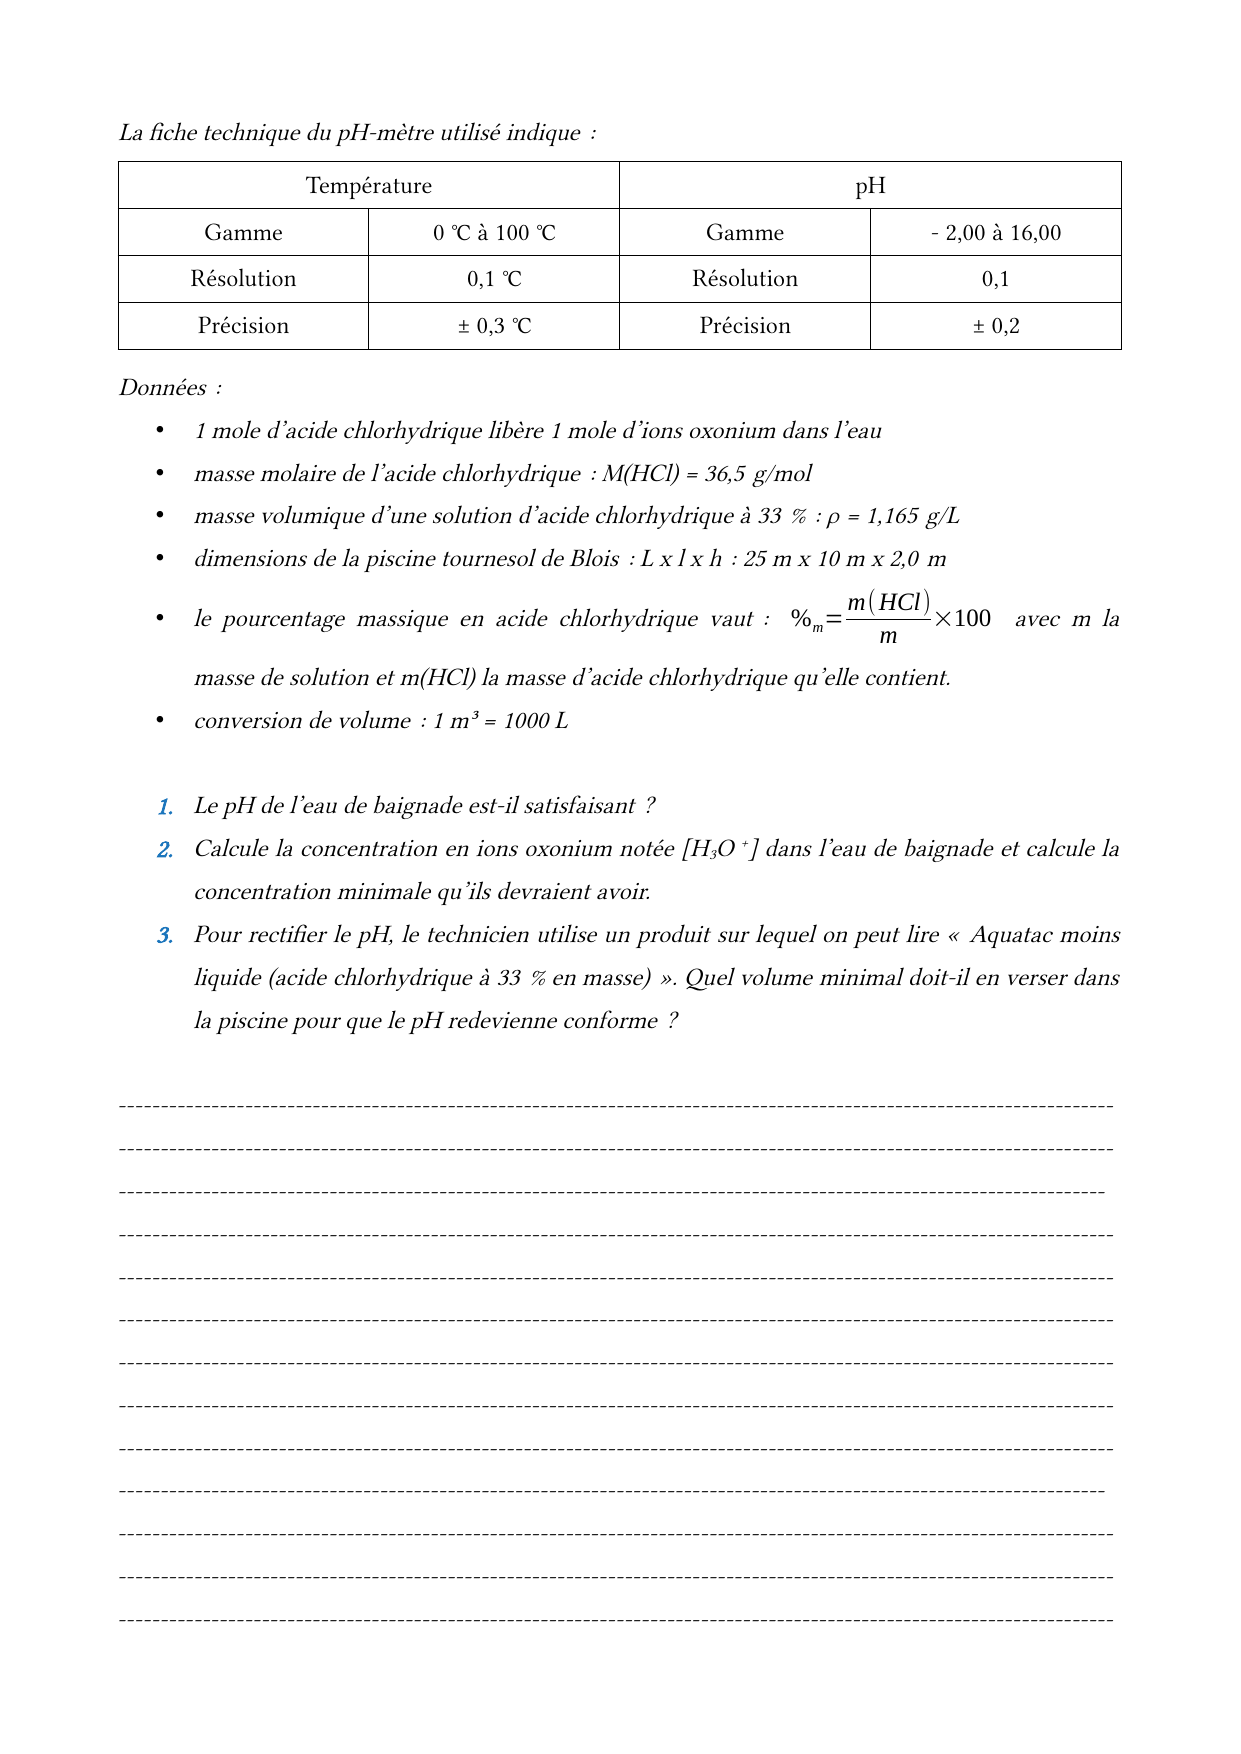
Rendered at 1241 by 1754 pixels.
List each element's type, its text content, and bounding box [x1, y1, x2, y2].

list masse volumique d’une solution d’acide chlorhydrique à 33 % : ρ = 1,165 g/L [156, 502, 1122, 530]
list conversion de volume : 1 m³ = 1000 L [156, 706, 1122, 734]
text La fiche technique du pH-mètre utilisé indique : [118, 118, 1122, 147]
table_cell 0,1 °C [369, 256, 619, 302]
table_cell Gamme [119, 209, 368, 255]
table_header pH [620, 162, 1121, 208]
table_cell Précision [620, 303, 870, 348]
list dimensions de la piscine tournesol de Blois : L x l x h : 25 m x 10 m x 2,0 m [156, 544, 1122, 573]
table_cell Résolution [119, 256, 368, 302]
text ----------------------------------------------------------------------------------------------------------------------------------------------------------------------------------------------------------------------------------------------------------------------------------------------------------------------------------------------------------------- [118, 1091, 1122, 1205]
text --------------------------------------------------------------------------------------------------------------------------------------------------------------------------------------------------------------------------------------------------------------------------------------------------------------------------------------------------------------------------------------------------------------------------------------------------------------------------------------------------------------------------------------------------------------------------------------------------------------------------------------------------------------------------------------------------------------------------------------------------------------------------------------------------------------------------------------------------------- [118, 1220, 1122, 1505]
table_cell ± 0,3 °C [369, 303, 619, 348]
list le pourcentage massique en acide chlorhydrique vaut : avec m la masse de solution et m(HCl) la masse d’acide chlorhydrique qu’elle contient. [156, 587, 1122, 692]
table_cell Gamme [620, 209, 870, 255]
table_cell 0,1 [871, 256, 1121, 302]
list Données : [83, 373, 1122, 402]
list Le pH de l’eau de baignade est-il satisfaisant ? [156, 792, 1122, 820]
table_cell Précision [119, 303, 368, 348]
table_cell 0 °C à 100 °C [369, 209, 619, 255]
list 1 mole d’acide chlorhydrique libère 1 mole d’ions oxonium dans l’eau [156, 416, 1122, 444]
list masse molaire de l’acide chlorhydrique : M(HCl) = 36,5 g/mol [156, 459, 1122, 487]
text --------------------------------------------------------------------------------------------------------------------------------------------------------------------------------------------------------------------------------------------------------------------------------------------------------------------------------------------------------------------------------------------------------------------------------------------------------------------------------------------------------------------------------------------------------------------------------------------------------------------------------------------------------------------------------------------------------------------------------------------------------------------------------------------------------------------------------------------------------- [118, 1519, 1122, 1633]
table_cell - 2,00 à 16,00 [871, 209, 1121, 255]
list Calcule la concentration en ions oxonium notée [H3O +] dans l’eau de baignade et calcule la concentration minimale qu’ils devraient avoir. [156, 834, 1122, 906]
list Pour rectifier le pH, le technicien utilise un produit sur lequel on peut lire « Aquatac moins liquide (acide chlorhydrique à 33 % en masse) ». Quel volume minimal doit-il en verser dans la piscine pour que le pH redevienne conforme ? [156, 920, 1122, 1034]
table_header Température [119, 162, 619, 208]
table_cell Résolution [620, 256, 870, 302]
table_cell ± 0,2 [871, 303, 1121, 348]
